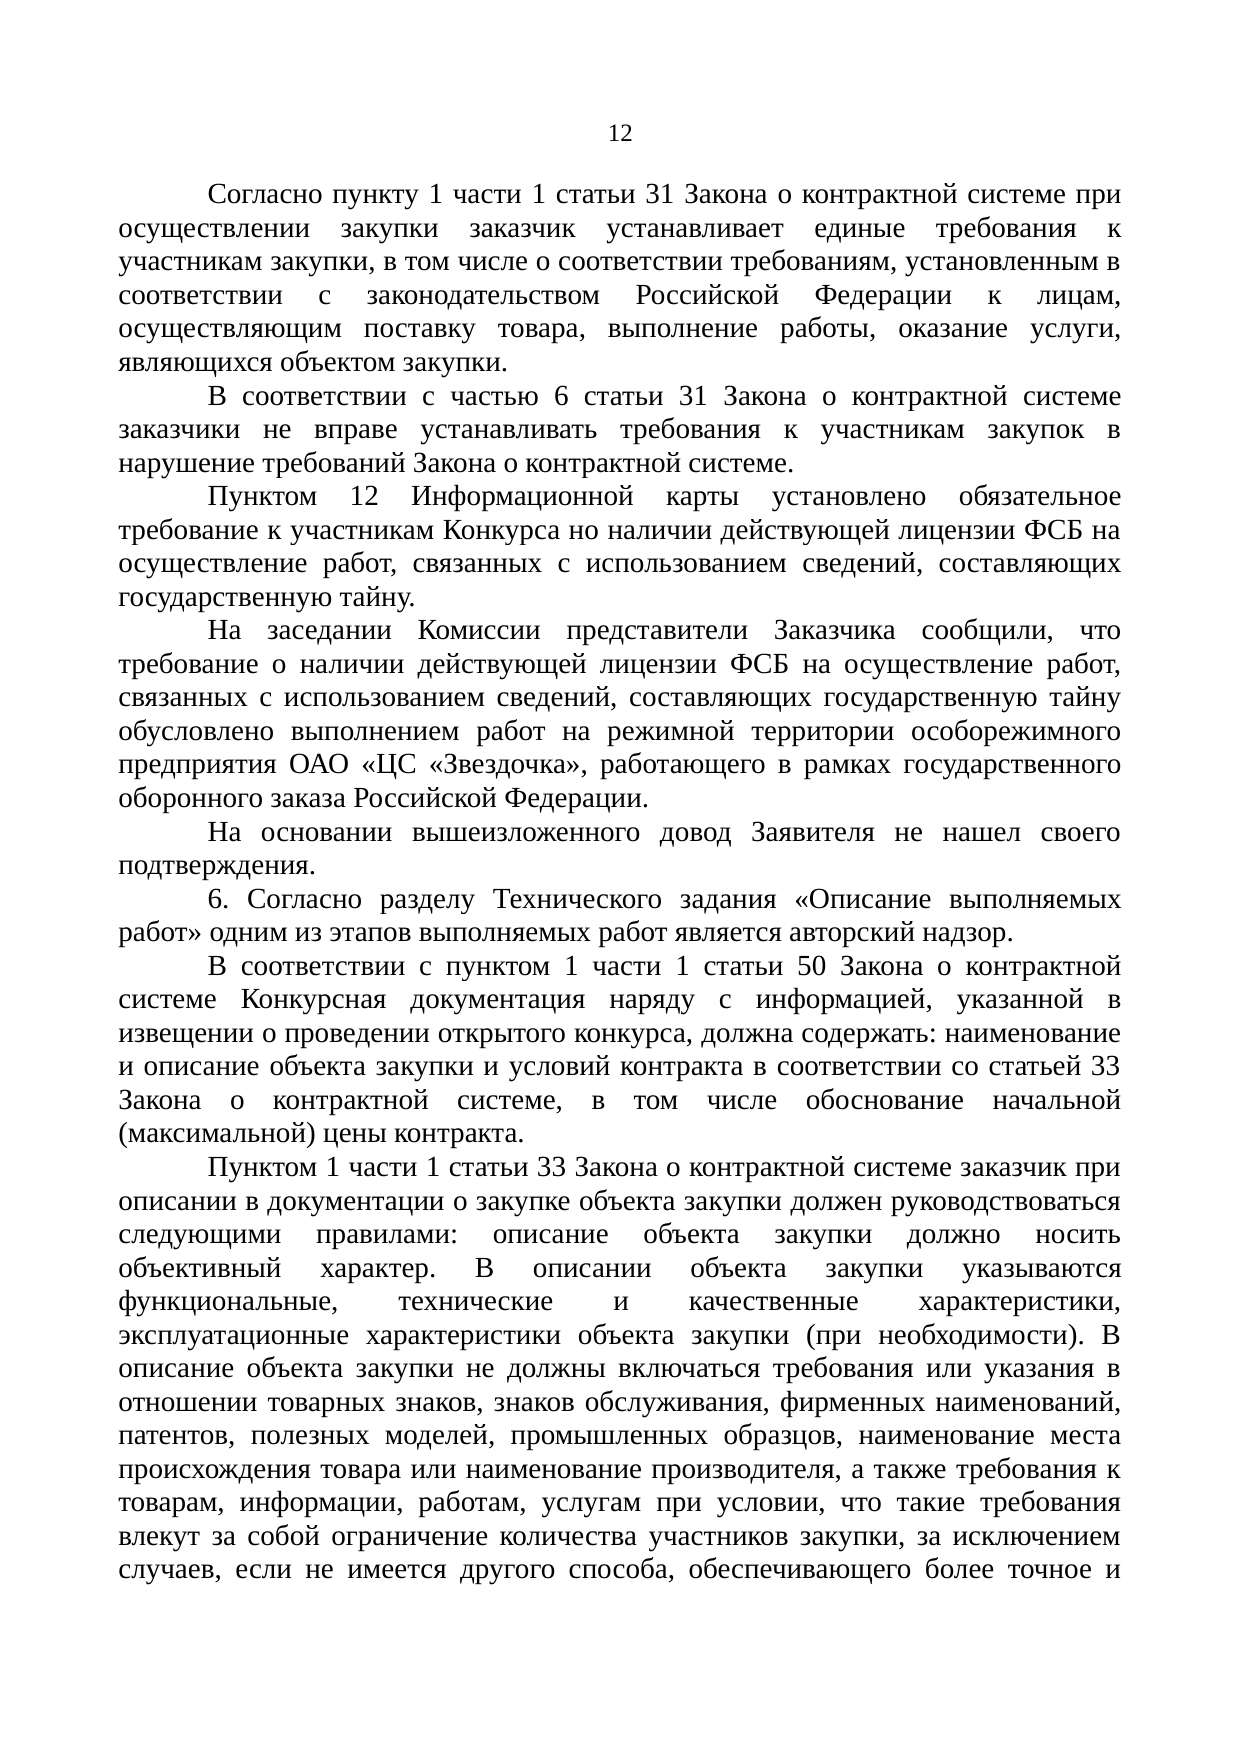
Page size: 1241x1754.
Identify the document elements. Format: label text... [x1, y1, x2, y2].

text 6. Согласно разделу Технического задания «Описание выполняемых работ» одним из этапов выполняемых работ является авторский надзор. [118, 881, 1122, 948]
text В соответствии с частью 6 статьи 31 Закона о контрактной системе заказчики не вправе устанавливать требования к участникам закупок в нарушение требований Закона о контрактной системе. [118, 378, 1122, 478]
text Согласно пункту 1 части 1 статьи 31 Закона о контрактной системе при осуществлении закупки заказчик устанавливает единые требования к участникам закупки, в том числе о соответствии требованиям, установленным в соответствии с законодательством Российской Федерации к лицам, осуществляющим поставку товара, выполнение работы, оказание услуги, являющихся объектом закупки. [118, 176, 1122, 378]
text На заседании Комиссии представители Заказчика сообщили, что требование о наличии действующей лицензии ФСБ на осуществление работ, связанных с использованием сведений, составляющих государственную тайну обусловлено выполнением работ на режимной территории особорежимного предприятия ОАО «ЦС «Звездочка», работающего в рамках государственного оборонного заказа Российской Федерации. [118, 612, 1122, 814]
text На основании вышеизложенного довод Заявителя не нашел своего подтверждения. [118, 814, 1122, 881]
text В соответствии с пунктом 1 части 1 статьи 50 Закона о контрактной системе Конкурсная документация наряду с информацией, указанной в извещении о проведении открытого конкурса, должна содержать: наименование и описание объекта закупки и условий контракта в соответствии со статьей 33 Закона о контрактной системе, в том числе обоснование начальной (максимальной) цены контракта. [118, 948, 1122, 1149]
text Пунктом 12 Информационной карты установлено обязательное требование к участникам Конкурса но наличии действующей лицензии ФСБ на осуществление работ, связанных с использованием сведений, составляющих государственную тайну. [118, 478, 1122, 612]
text Пунктом 1 части 1 статьи 33 Закона о контрактной системе заказчик при описании в документации о закупке объекта закупки должен руководствоваться следующими правилами: описание объекта закупки должно носить объективный характер. В описании объекта закупки указываются функциональные, технические и качественные характеристики, эксплуатационные характеристики объекта закупки (при необходимости). В описание объекта закупки не должны включаться требования или указания в отношении товарных знаков, знаков обслуживания, фирменных наименований, патентов, полезных моделей, промышленных образцов, наименование места происхождения товара или наименование производителя, а также требования к товарам, информации, работам, услугам при условии, что такие требования влекут за собой ограничение количества участников закупки, за исключением случаев, если не имеется другого способа, обеспечивающего более точное и [118, 1149, 1122, 1585]
